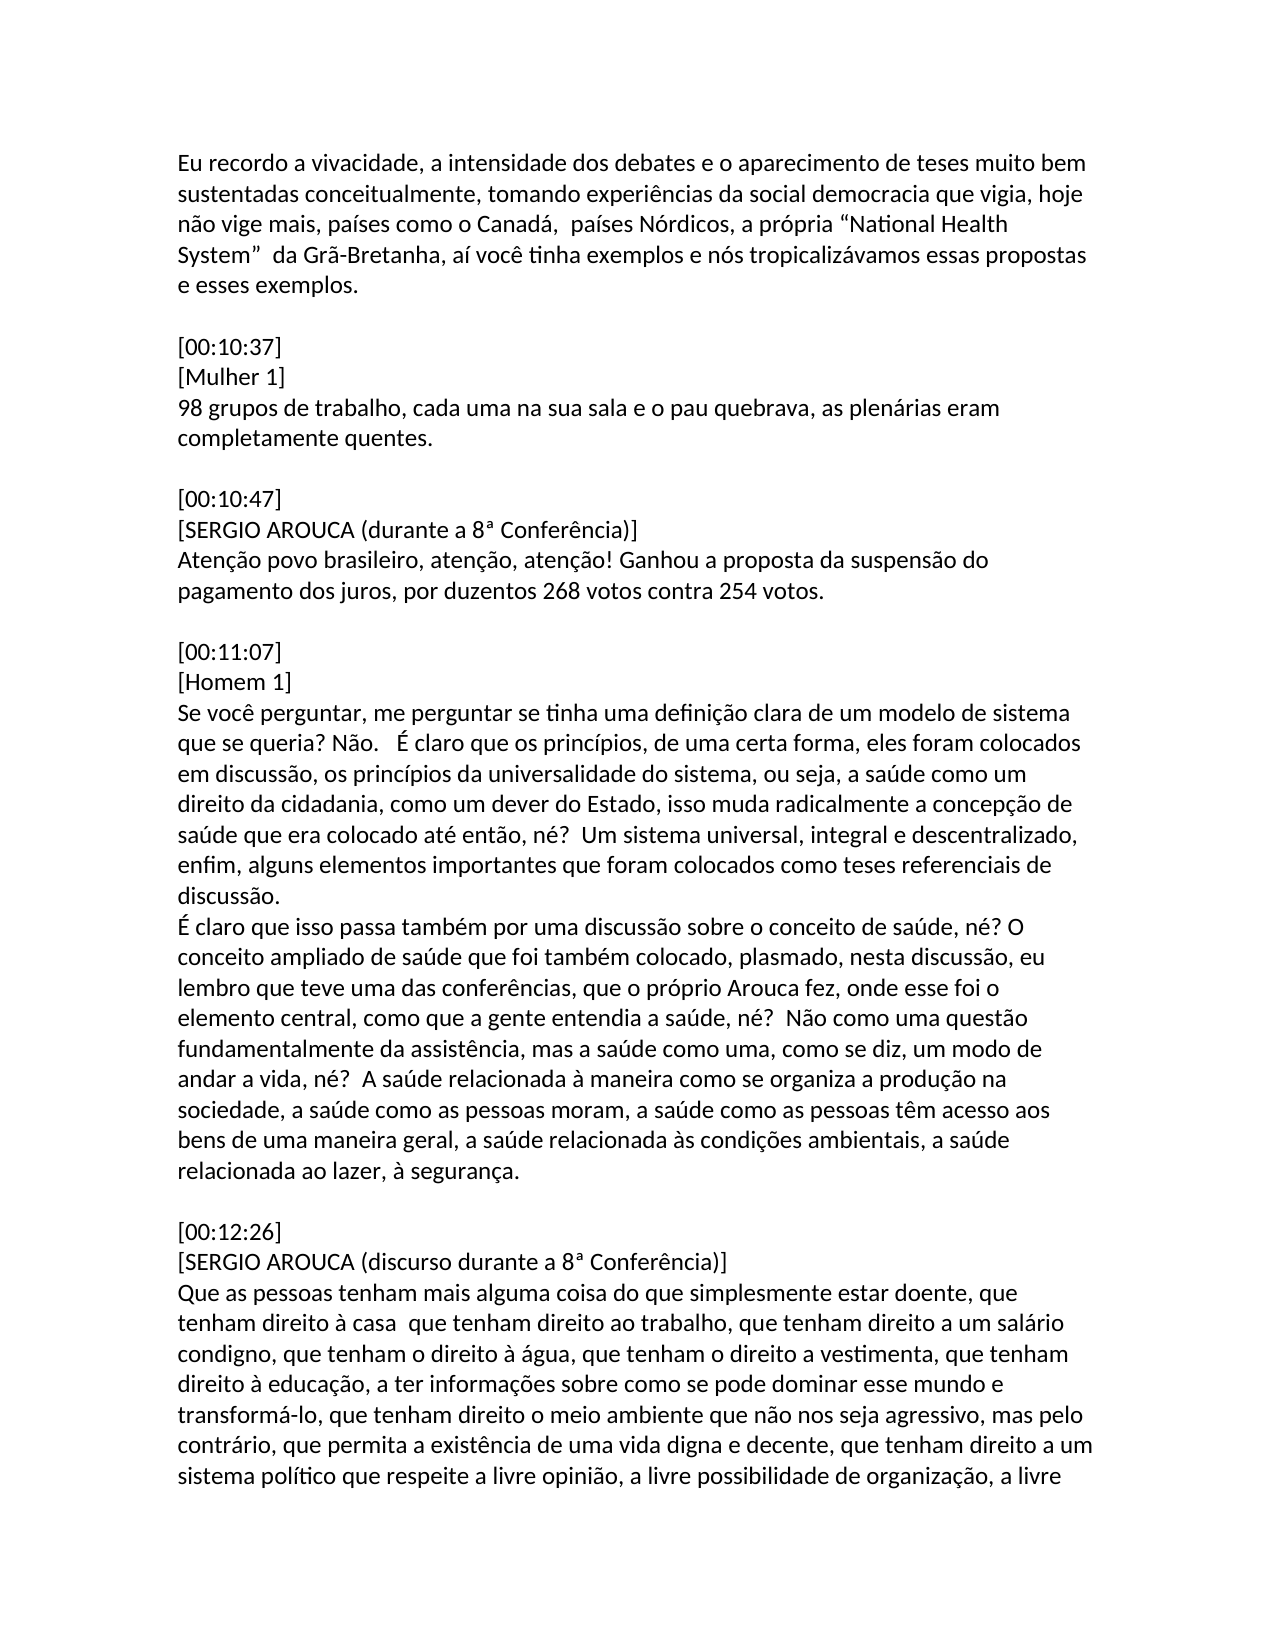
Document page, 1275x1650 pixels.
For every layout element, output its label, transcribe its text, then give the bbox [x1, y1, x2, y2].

text É claro que isso passa também por uma discussão sobre o conceito de saúde, né? O conceito ampliado de saúde que foi também colocado, plasmado, nesta discussão, eu lembro que teve uma das conferências, que o próprio Arouca fez, onde esse foi o elemento central, como que a gente entendia a saúde, né? Não como uma questão fundamentalmente da assistência, mas a saúde como uma, como se diz, um modo de andar a vida, né? A saúde relacionada à maneira como se organiza a produção na sociedade, a saúde como as pessoas moram, a saúde como as pessoas têm acesso aos bens de uma maneira geral, a saúde relacionada às condições ambientais, a saúde relacionada ao lazer, à segurança. [177, 911, 1098, 1185]
text [00:10:47] [177, 483, 1098, 514]
text Que as pessoas tenham mais alguma coisa do que simplesmente estar doente, que tenham direito à casa que tenham direito ao trabalho, que tenham direito a um salário condigno, que tenham o direito à água, que tenham o direito a vestimenta, que tenham direito à educação, a ter informações sobre como se pode dominar esse mundo e transformá-lo, que tenham direito o meio ambiente que não nos seja agressivo, mas pelo contrário, que permita a existência de uma vida digna e decente, que tenham direito a um sistema político que respeite a livre opinião, a livre possibilidade de organização, a livre [177, 1277, 1098, 1491]
text [SERGIO AROUCA (discurso durante a 8ª Conferência)] [177, 1246, 1098, 1277]
text 98 grupos de trabalho, cada uma na sua sala e o pau quebrava, as plenárias eram completamente quentes. [177, 392, 1098, 453]
text [00:12:26] [177, 1216, 1098, 1246]
text [SERGIO AROUCA (durante a 8ª Conferência)] [177, 514, 1098, 544]
text [00:10:37] [177, 331, 1098, 361]
text [00:11:07] [177, 636, 1098, 666]
text [Mulher 1] [177, 361, 1098, 392]
text Atenção povo brasileiro, atenção, atenção! Ganhou a proposta da suspensão do pagamento dos juros, por duzentos 268 votos contra 254 votos. [177, 544, 1098, 605]
text [Homem 1] [177, 666, 1098, 697]
text Se você perguntar, me perguntar se tinha uma definição clara de um modelo de sistema que se queria? Não. É claro que os princípios, de uma certa forma, eles foram colocados em discussão, os princípios da universalidade do sistema, ou seja, a saúde como um direito da cidadania, como um dever do Estado, isso muda radicalmente a concepção de saúde que era colocado até então, né? Um sistema universal, integral e descentralizado, enfim, alguns elementos importantes que foram colocados como teses referenciais de discussão. [177, 697, 1098, 911]
text Eu recordo a vivacidade, a intensidade dos debates e o aparecimento de teses muito bem sustentadas conceitualmente, tomando experiências da social democracia que vigia, hoje não vige mais, países como o Canadá, países Nórdicos, a própria “National Health System” da Grã-Bretanha, aí você tinha exemplos e nós tropicalizávamos essas propostas e esses exemplos. [177, 148, 1098, 300]
